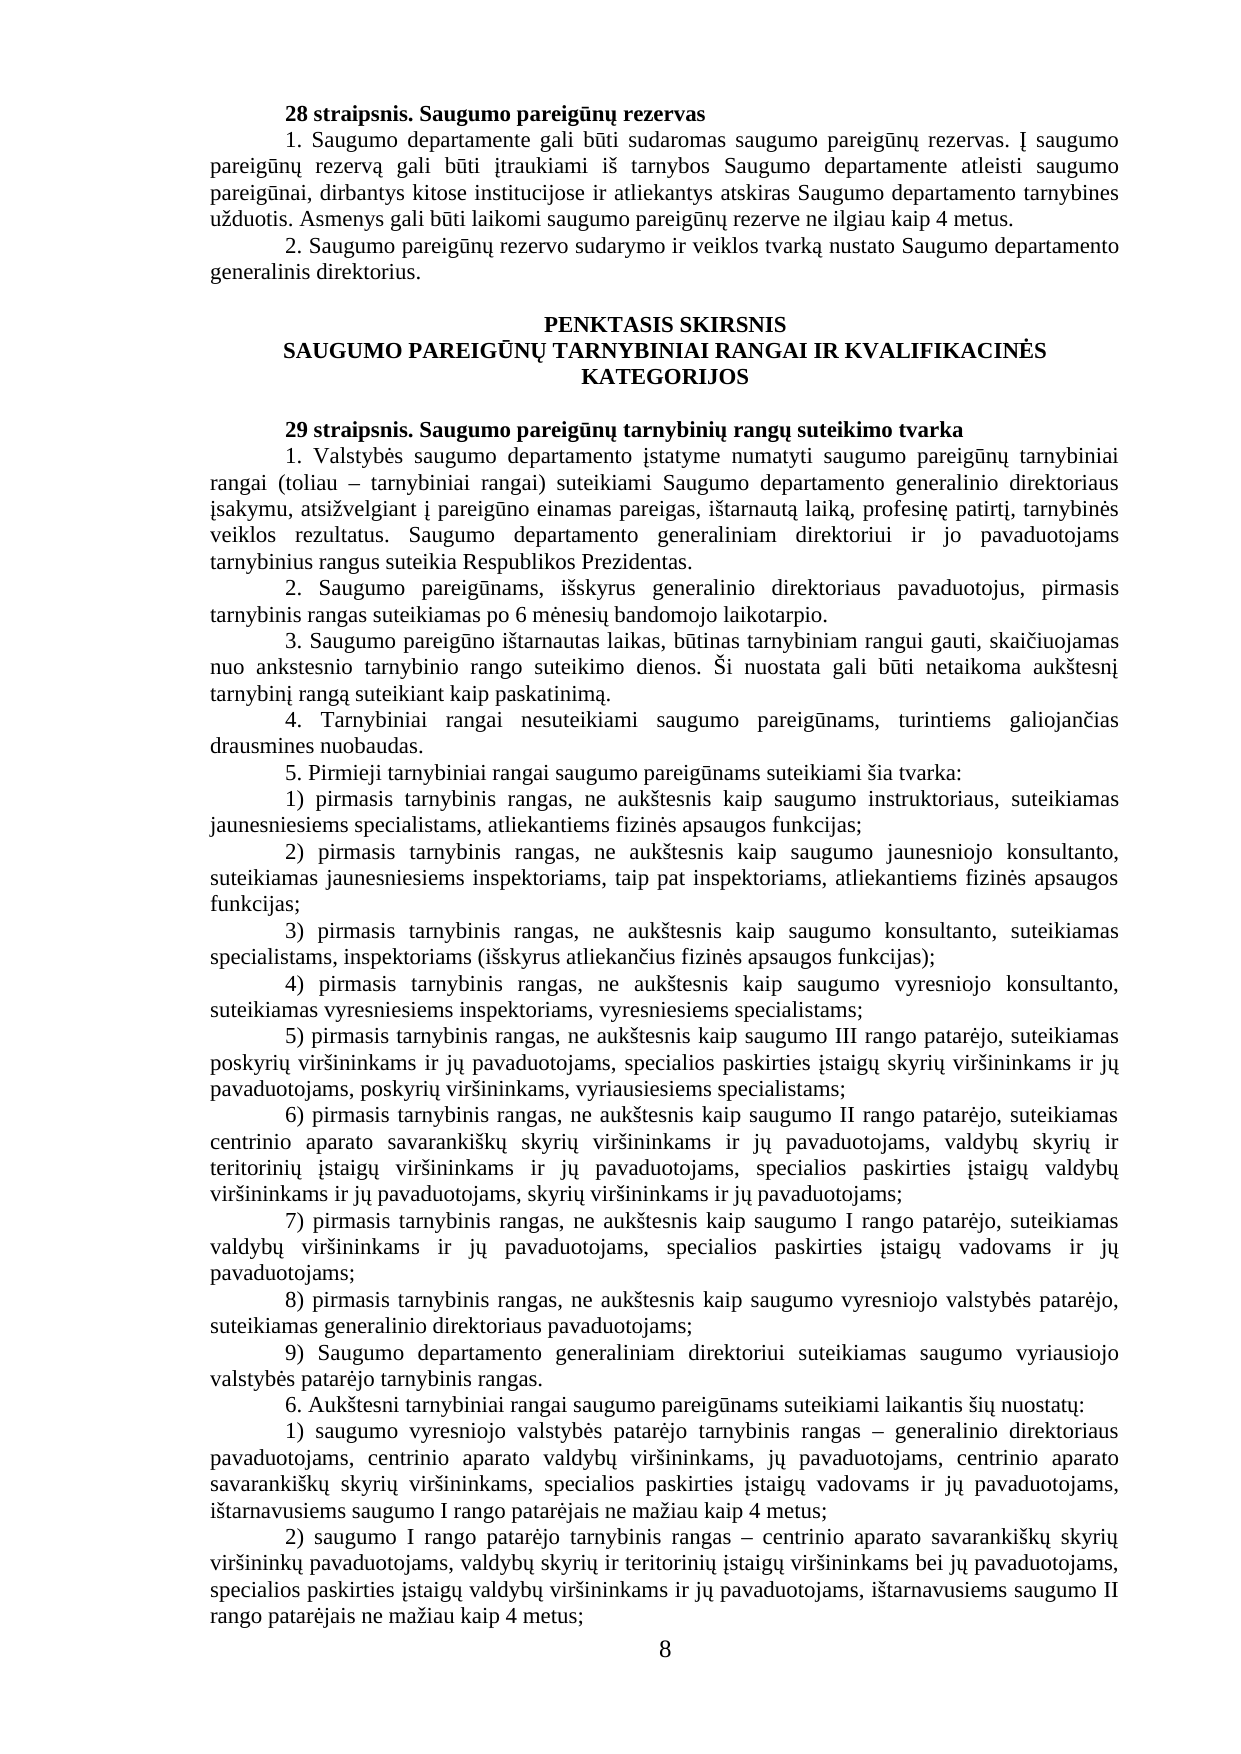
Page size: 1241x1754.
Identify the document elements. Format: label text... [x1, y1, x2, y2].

text 1. Valstybės saugumo departamento įstatyme numatyti saugumo pareigūnų tarnybiniai rangai (toliau – tarnybiniai rangai) suteikiami Saugumo departamento generalinio direktoriaus įsakymu, atsižvelgiant į pareigūno einamas pareigas, ištarnautą laiką, profesinę patirtį, tarnybinės veiklos rezultatus. Saugumo departamento generaliniam direktoriui ir jo pavaduotojams tarnybinius rangus suteikia Respublikos Prezidentas. [210, 442, 1120, 574]
text 28 straipsnis. Saugumo pareigūnų rezervas [210, 100, 1120, 126]
text PENKTASIS SKIRSNIS [210, 311, 1120, 337]
text 1. Saugumo departamente gali būti sudaromas saugumo pareigūnų rezervas. Į saugumo pareigūnų rezervą gali būti įtraukiami iš tarnybos Saugumo departamente atleisti saugumo pareigūnai, dirbantys kitose institucijose ir atliekantys atskiras Saugumo departamento tarnybines užduotis. Asmenys gali būti laikomi saugumo pareigūnų rezerve ne ilgiau kaip 4 metus. [210, 126, 1120, 232]
text 3. Saugumo pareigūno ištarnautas laikas, būtinas tarnybiniam rangui gauti, skaičiuojamas nuo ankstesnio tarnybinio rango suteikimo dienos. Ši nuostata gali būti netaikoma aukštesnį tarnybinį rangą suteikiant kaip paskatinimą. [210, 627, 1120, 706]
text 4) pirmasis tarnybinis rangas, ne aukštesnis kaip saugumo vyresniojo konsultanto, suteikiamas vyresniesiems inspektoriams, vyresniesiems specialistams; [210, 969, 1120, 1022]
text 1) saugumo vyresniojo valstybės patarėjo tarnybinis rangas – generalinio direktoriaus pavaduotojams, centrinio aparato valdybų viršininkams, jų pavaduotojams, centrinio aparato savarankiškų skyrių viršininkams, specialios paskirties įstaigų vadovams ir jų pavaduotojams, ištarnavusiems saugumo I rango patarėjais ne mažiau kaip 4 metus; [210, 1418, 1120, 1523]
text 5) pirmasis tarnybinis rangas, ne aukštesnis kaip saugumo III rango patarėjo, suteikiamas poskyrių viršininkams ir jų pavaduotojams, specialios paskirties įstaigų skyrių viršininkams ir jų pavaduotojams, poskyrių viršininkams, vyriausiesiems specialistams; [210, 1022, 1120, 1101]
text 6) pirmasis tarnybinis rangas, ne aukštesnis kaip saugumo II rango patarėjo, suteikiamas centrinio aparato savarankiškų skyrių viršininkams ir jų pavaduotojams, valdybų skyrių ir teritorinių įstaigų viršininkams ir jų pavaduotojams, specialios paskirties įstaigų valdybų viršininkams ir jų pavaduotojams, skyrių viršininkams ir jų pavaduotojams; [210, 1101, 1120, 1207]
text 7) pirmasis tarnybinis rangas, ne aukštesnis kaip saugumo I rango patarėjo, suteikiamas valdybų viršininkams ir jų pavaduotojams, specialios paskirties įstaigų vadovams ir jų pavaduotojams; [210, 1207, 1120, 1286]
text SAUGUMO PAREIGŪNŲ TARNYBINIAI RANGAI IR KVALIFIKACINĖS KATEGORIJOS [210, 337, 1120, 390]
text 2. Saugumo pareigūnams, išskyrus generalinio direktoriaus pavaduotojus, pirmasis tarnybinis rangas suteikiamas po 6 mėnesių bandomojo laikotarpio. [210, 574, 1120, 627]
text 8) pirmasis tarnybinis rangas, ne aukštesnis kaip saugumo vyresniojo valstybės patarėjo, suteikiamas generalinio direktoriaus pavaduotojams; [210, 1286, 1120, 1338]
text 1) pirmasis tarnybinis rangas, ne aukštesnis kaip saugumo instruktoriaus, suteikiamas jaunesniesiems specialistams, atliekantiems fizinės apsaugos funkcijas; [210, 785, 1120, 838]
text 2) saugumo I rango patarėjo tarnybinis rangas – centrinio aparato savarankiškų skyrių viršininkų pavaduotojams, valdybų skyrių ir teritorinių įstaigų viršininkams bei jų pavaduotojams, specialios paskirties įstaigų valdybų viršininkams ir jų pavaduotojams, ištarnavusiems saugumo II rango patarėjais ne mažiau kaip 4 metus; [210, 1523, 1120, 1628]
text 4. Tarnybiniai rangai nesuteikiami saugumo pareigūnams, turintiems galiojančias drausmines nuobaudas. [210, 706, 1120, 759]
text 2) pirmasis tarnybinis rangas, ne aukštesnis kaip saugumo jaunesniojo konsultanto, suteikiamas jaunesniesiems inspektoriams, taip pat inspektoriams, atliekantiems fizinės apsaugos funkcijas; [210, 838, 1120, 917]
text 5. Pirmieji tarnybiniai rangai saugumo pareigūnams suteikiami šia tvarka: [210, 759, 1120, 785]
text 29 straipsnis. Saugumo pareigūnų tarnybinių rangų suteikimo tvarka [210, 416, 1120, 442]
text 2. Saugumo pareigūnų rezervo sudarymo ir veiklos tvarką nustato Saugumo departamento generalinis direktorius. [210, 232, 1120, 284]
text 3) pirmasis tarnybinis rangas, ne aukštesnis kaip saugumo konsultanto, suteikiamas specialistams, inspektoriams (išskyrus atliekančius fizinės apsaugos funkcijas); [210, 917, 1120, 969]
text 6. Aukštesni tarnybiniai rangai saugumo pareigūnams suteikiami laikantis šių nuostatų: [210, 1391, 1120, 1418]
text 9) Saugumo departamento generaliniam direktoriui suteikiamas saugumo vyriausiojo valstybės patarėjo tarnybinis rangas. [210, 1338, 1120, 1391]
